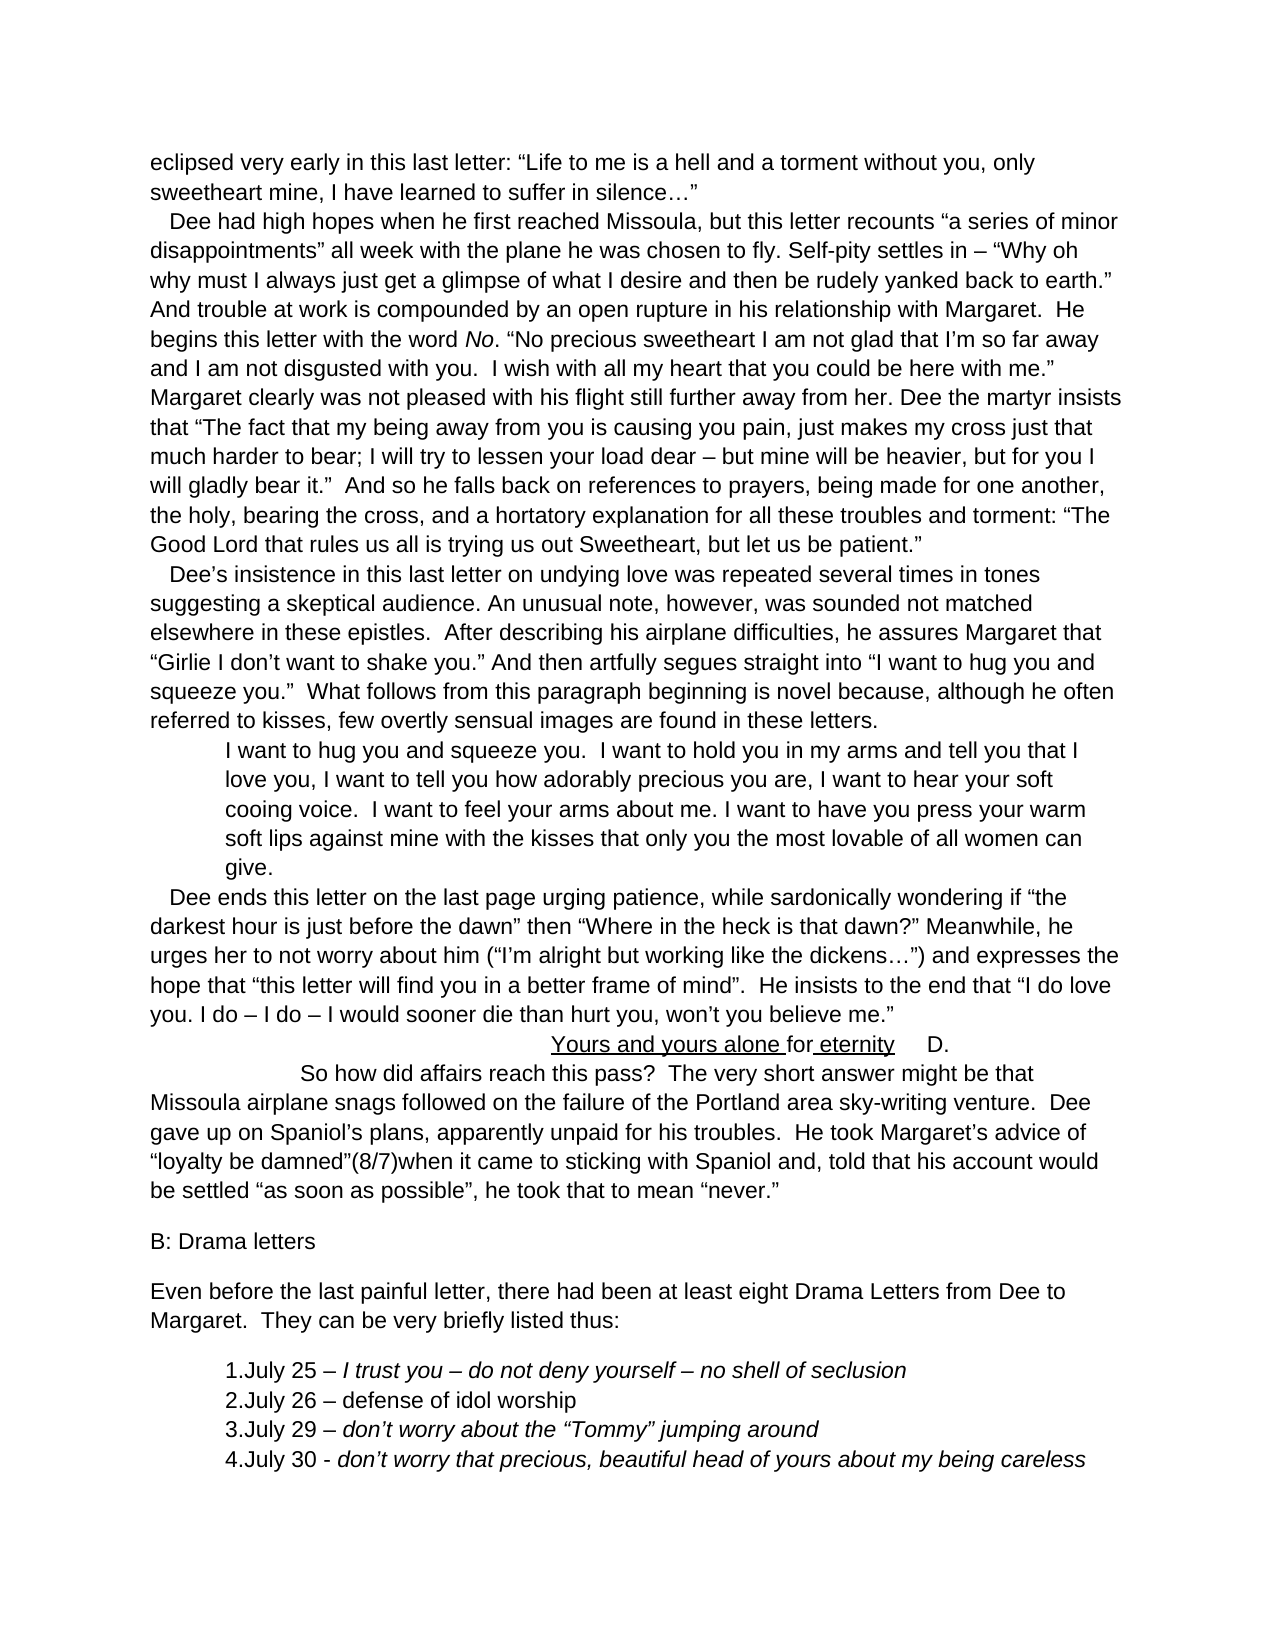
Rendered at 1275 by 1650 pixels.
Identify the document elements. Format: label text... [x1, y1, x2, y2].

text 4.July 30 - don’t worry that precious, beautiful head of yours about my being careless [225, 1446, 1125, 1472]
text B: Drama letters [150, 1228, 1125, 1254]
text Yours and yours alone for eternity D. [375, 1031, 1125, 1057]
text Dee had high hopes when he first reached Missoula, but this letter recounts “a series of minor disappointments” all week with the plane he was chosen to fly. Self-pity settles in – “Why oh why must I always just get a glimpse of what I desire and then be rudely yanked back to earth.” And trouble at work is compounded by an open rupture in his relationship with Margaret. He begins this letter with the word No. “No precious sweetheart I am not glad that I’m so far away and I am not disgusted with you. I wish with all my heart that you could be here with me.” Margaret clearly was not pleased with his flight still further away from her. Dee the martyr insists that “The fact that my being away from you is causing you pain, just makes my cross just that much harder to bear; I will try to lessen your load dear – but mine will be heavier, but for you I will gladly bear it.” And so he falls back on references to prayers, being made for one another, the holy, bearing the cross, and a hortatory explanation for all these troubles and torment: “The Good Lord that rules us all is trying us out Sweetheart, but let us be patient.” [150, 209, 1125, 557]
text So how did affairs reach this pass? The very short answer might be that Missoula airplane snags followed on the failure of the Portland area sky-writing venture. Dee gave up on Spaniol’s plans, apparently unpaid for his troubles. He took Margaret’s advice of “loyalty be damned”(8/7)when it came to sticking with Spaniol and, told that his account would be settled “as soon as possible”, he took that to mean “never.” [150, 1061, 1125, 1204]
text Dee’s insistence in this last letter on undying love was repeated several times in tones suggesting a skeptical audience. An unusual note, however, was sounded not matched elsewhere in these epistles. After describing his airplane difficulties, he assures Margaret that “Girlie I don’t want to shake you.” And then artfully segues straight into “I want to hug you and squeeze you.” What follows from this paragraph beginning is novel because, although he often referred to kisses, few overtly sensual images are found in these letters. [150, 561, 1125, 734]
text Dee ends this letter on the last page urging patience, while sardonically wondering if “the darkest hour is just before the dawn” then “Where in the heck is that dawn?” Meanwhile, he urges her to not worry about him (“I’m alright but working like the dickens…”) and expresses the hope that “this letter will find you in a better frame of mind”. He insists to the end that “I do love you. I do – I do – I would sooner die than hurt you, won’t you believe me.” [150, 884, 1125, 1027]
text eclipsed very early in this last letter: “Life to me is a hell and a torment without you, only sweetheart mine, I have learned to suffer in silence…” [150, 150, 1125, 205]
text 1.July 25 – I trust you – do not deny yourself – no shell of seclusion [225, 1358, 1125, 1384]
text I want to hug you and squeeze you. I want to hold you in my arms and tell you that I love you, I want to tell you how adorably precious you are, I want to hear your soft cooing voice. I want to feel your arms about me. I want to have you press your warm soft lips against mine with the kisses that only you the most lovable of all women can give. [225, 737, 1125, 881]
text 3.July 29 – don’t worry about the “Tommy” jumping around [225, 1417, 1125, 1442]
text 2.July 26 – defense of idol worship [225, 1387, 1125, 1413]
text Even before the last painful letter, there had been at least eight Drama Letters from Dee to Margaret. They can be very briefly listed thus: [150, 1278, 1125, 1333]
